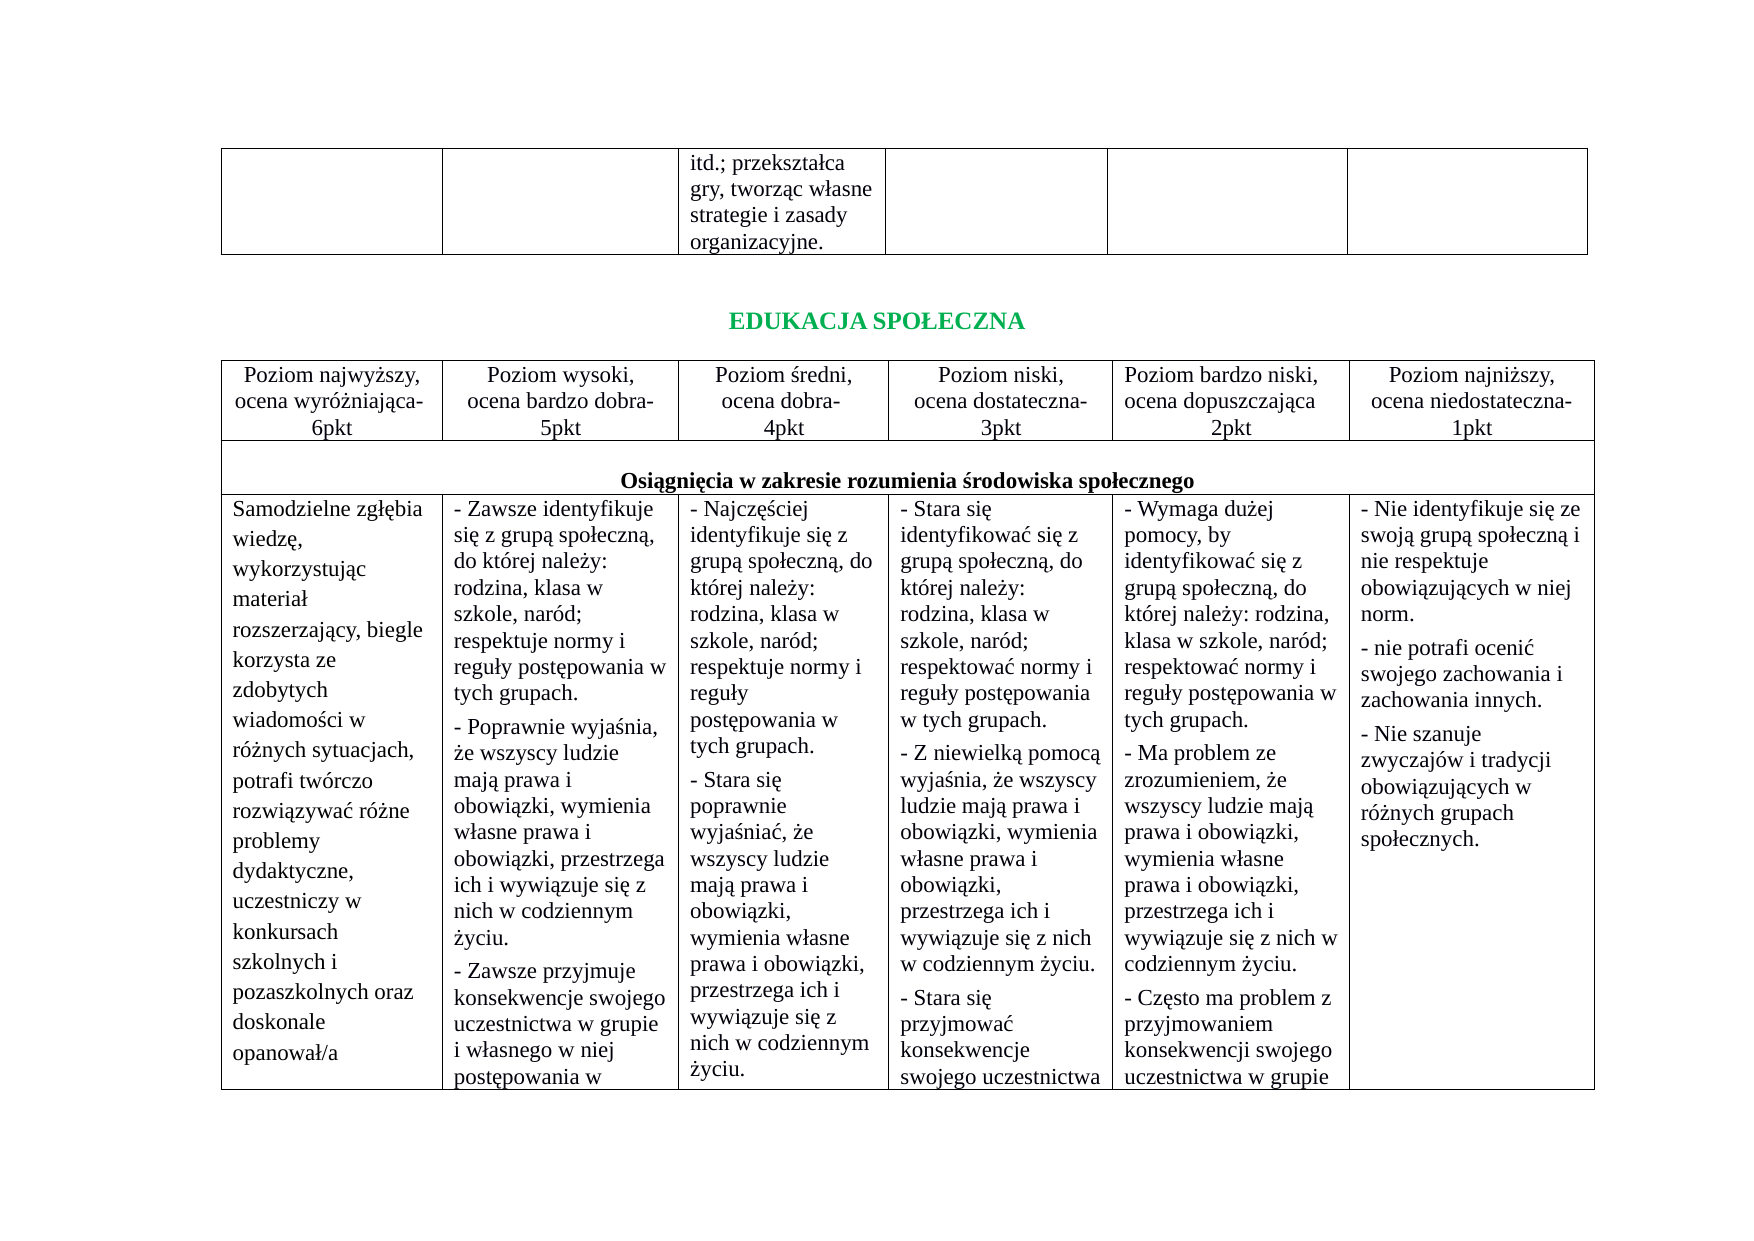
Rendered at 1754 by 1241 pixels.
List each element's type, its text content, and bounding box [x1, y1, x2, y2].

table_cell [1108, 149, 1347, 254]
table_cell - Zawsze identyfikuje się z grupą społeczną, do której należy: rodzina, klasa w szkole, naród; respektuje normy i reguły postępowania w tych grupach. - Poprawnie wyjaśnia, że wszyscy ludzie mają prawa i obowiązki, wymienia własne prawa i obowiązki, przestrzega ich i wywiązuje się z nich w codziennym życiu. - Zawsze przyjmuje konsekwencje swojego uczestnictwa w grupie i własnego w niej postępowania w [443, 495, 678, 1089]
table_cell - Nie identyfikuje się ze swoją grupą społeczną i nie respektuje obowiązujących w niej norm. - nie potrafi ocenić swojego zachowania i zachowania innych. - Nie szanuje zwyczajów i tradycji obowiązujących w różnych grupach społecznych. [1350, 495, 1594, 1089]
table_cell [222, 149, 442, 254]
table_cell - Stara się identyfikować się z grupą społeczną, do której należy: rodzina, klasa w szkole, naród; respektować normy i reguły postępowania w tych grupach. - Z niewielką pomocą wyjaśnia, że wszyscy ludzie mają prawa i obowiązki, wymienia własne prawa i obowiązki, przestrzega ich i wywiązuje się z nich w codziennym życiu. - Stara się przyjmować konsekwencje swojego uczestnictwa [889, 495, 1112, 1089]
table_cell Osiągnięcia w zakresie rozumienia środowiska społecznego [222, 441, 1594, 494]
table_header Poziom najwyższy, ocena wyróżniająca- 6pkt [222, 361, 442, 440]
table_header Poziom najniższy, ocena niedostateczna- 1pkt [1350, 361, 1594, 440]
text EDUKACJA SPOŁECZNA [148, 306, 1606, 335]
table_header Poziom wysoki, ocena bardzo dobra- 5pkt [443, 361, 678, 440]
table_cell Samodzielne zgłębia wiedzę, wykorzystując materiał rozszerzający, biegle korzysta ze zdobytych wiadomości w różnych sytuacjach, potrafi twórczo rozwiązywać różne problemy dydaktyczne, uczestniczy w konkursach szkolnych i pozaszkolnych oraz doskonale opanował/a [222, 495, 442, 1089]
table_cell [1348, 149, 1587, 254]
table_header Poziom średni, ocena dobra- 4pkt [679, 361, 888, 440]
table_header Poziom bardzo niski, ocena dopuszczająca 2pkt [1113, 361, 1349, 440]
table_cell - Wymaga dużej pomocy, by identyfikować się z grupą społeczną, do której należy: rodzina, klasa w szkole, naród; respektować normy i reguły postępowania w tych grupach. - Ma problem ze zrozumieniem, że wszyscy ludzie mają prawa i obowiązki, wymienia własne prawa i obowiązki, przestrzega ich i wywiązuje się z nich w codziennym życiu. - Często ma problem z przyjmowaniem konsekwencji swojego uczestnictwa w grupie [1113, 495, 1349, 1089]
table_cell - Najczęściej identyfikuje się z grupą społeczną, do której należy: rodzina, klasa w szkole, naród; respektuje normy i reguły postępowania w tych grupach. - Stara się poprawnie wyjaśniać, że wszyscy ludzie mają prawa i obowiązki, wymienia własne prawa i obowiązki, przestrzega ich i wywiązuje się z nich w codziennym życiu. [679, 495, 888, 1089]
table_cell itd.; przekształca gry, tworząc własne strategie i zasady organizacyjne. [679, 149, 885, 254]
table_header Poziom niski, ocena dostateczna- 3pkt [889, 361, 1112, 440]
table_cell [443, 149, 678, 254]
table_cell [886, 149, 1107, 254]
